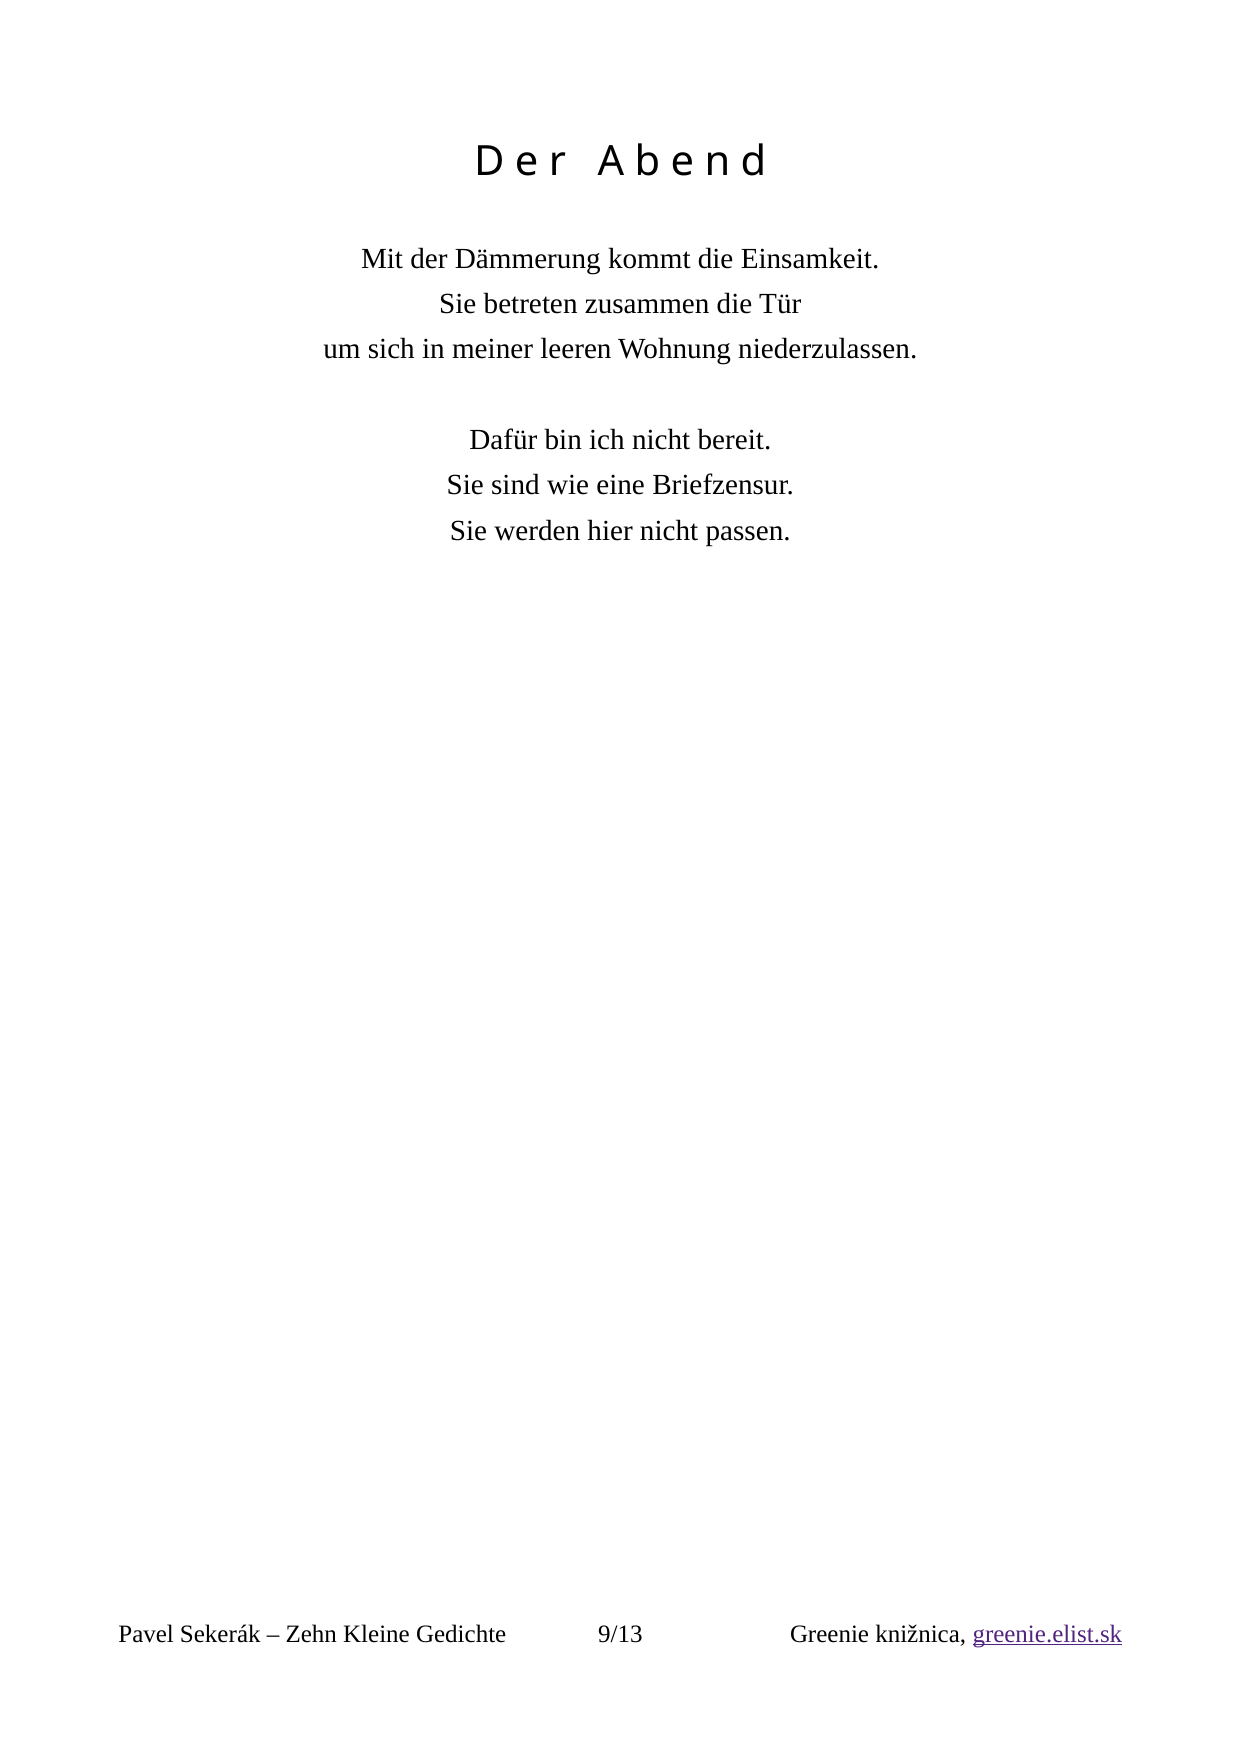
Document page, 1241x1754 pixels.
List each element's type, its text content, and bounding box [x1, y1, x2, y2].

text Sie betreten zusammen die Tür [106, 286, 1134, 320]
text Dafür bin ich nicht bereit. [106, 422, 1134, 456]
subtitle Der Abend [106, 131, 1134, 188]
text Sie werden hier nicht passen. [106, 513, 1134, 546]
text Mit der Dämmerung kommt die Einsamkeit. [106, 241, 1134, 274]
text Sie sind wie eine Briefzensur. [106, 467, 1134, 501]
text um sich in meiner leeren Wohnung niederzulassen. [106, 332, 1134, 365]
